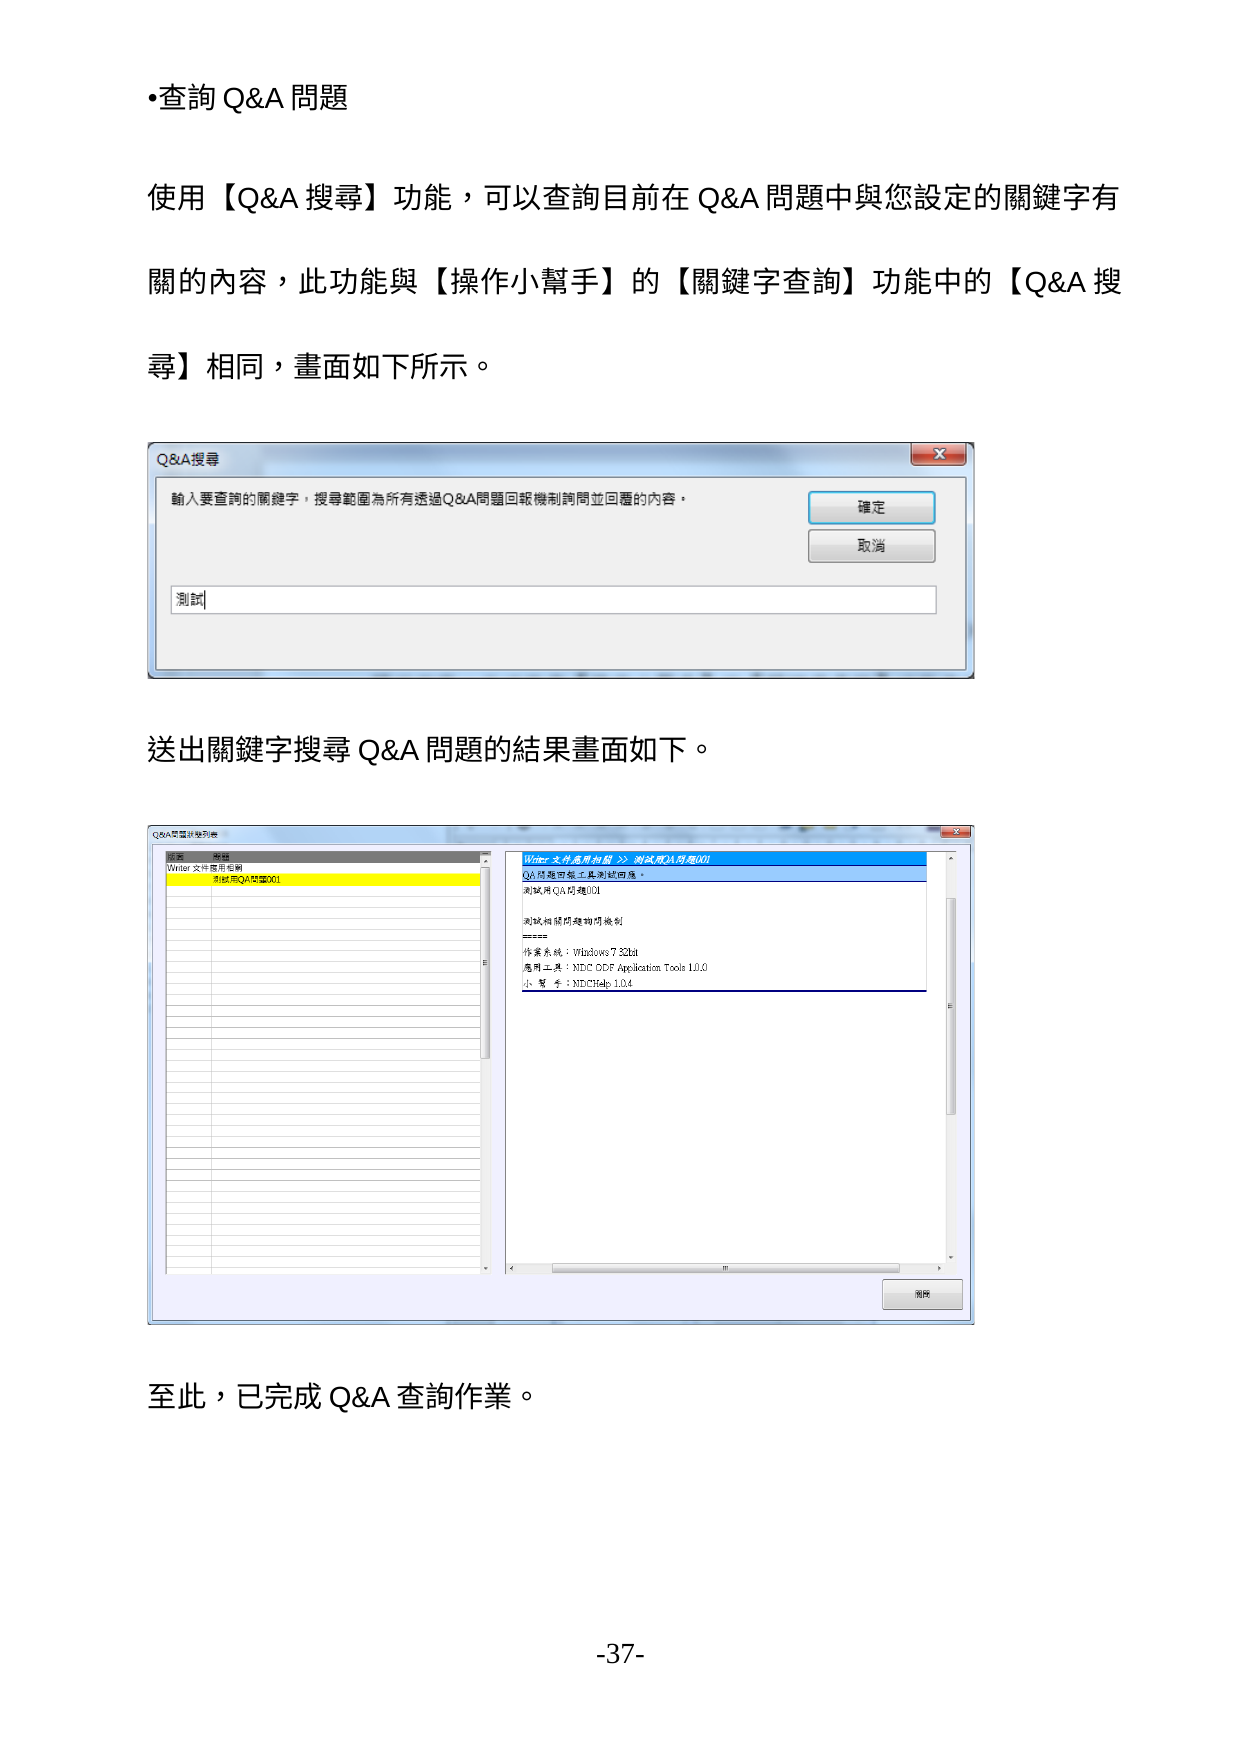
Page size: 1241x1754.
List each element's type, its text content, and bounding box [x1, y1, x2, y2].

text 使用【Q&A搜尋】功能，可以查詢目前在Q&A問題中與您設定的關鍵字有關的內容，此功能與【操作小幫手】的【關鍵字查詢】功能中的【Q&A搜尋】相同，畫面如下所示。 [148, 174, 1122, 386]
picture [147, 442, 975, 679]
picture [147, 825, 975, 1325]
text 送出關鍵字搜尋Q&A問題的結果畫面如下。 [148, 726, 1122, 768]
list 查詢Q&A問題 [148, 75, 1122, 117]
text 至此，已完成Q&A查詢作業。 [148, 1373, 1122, 1415]
